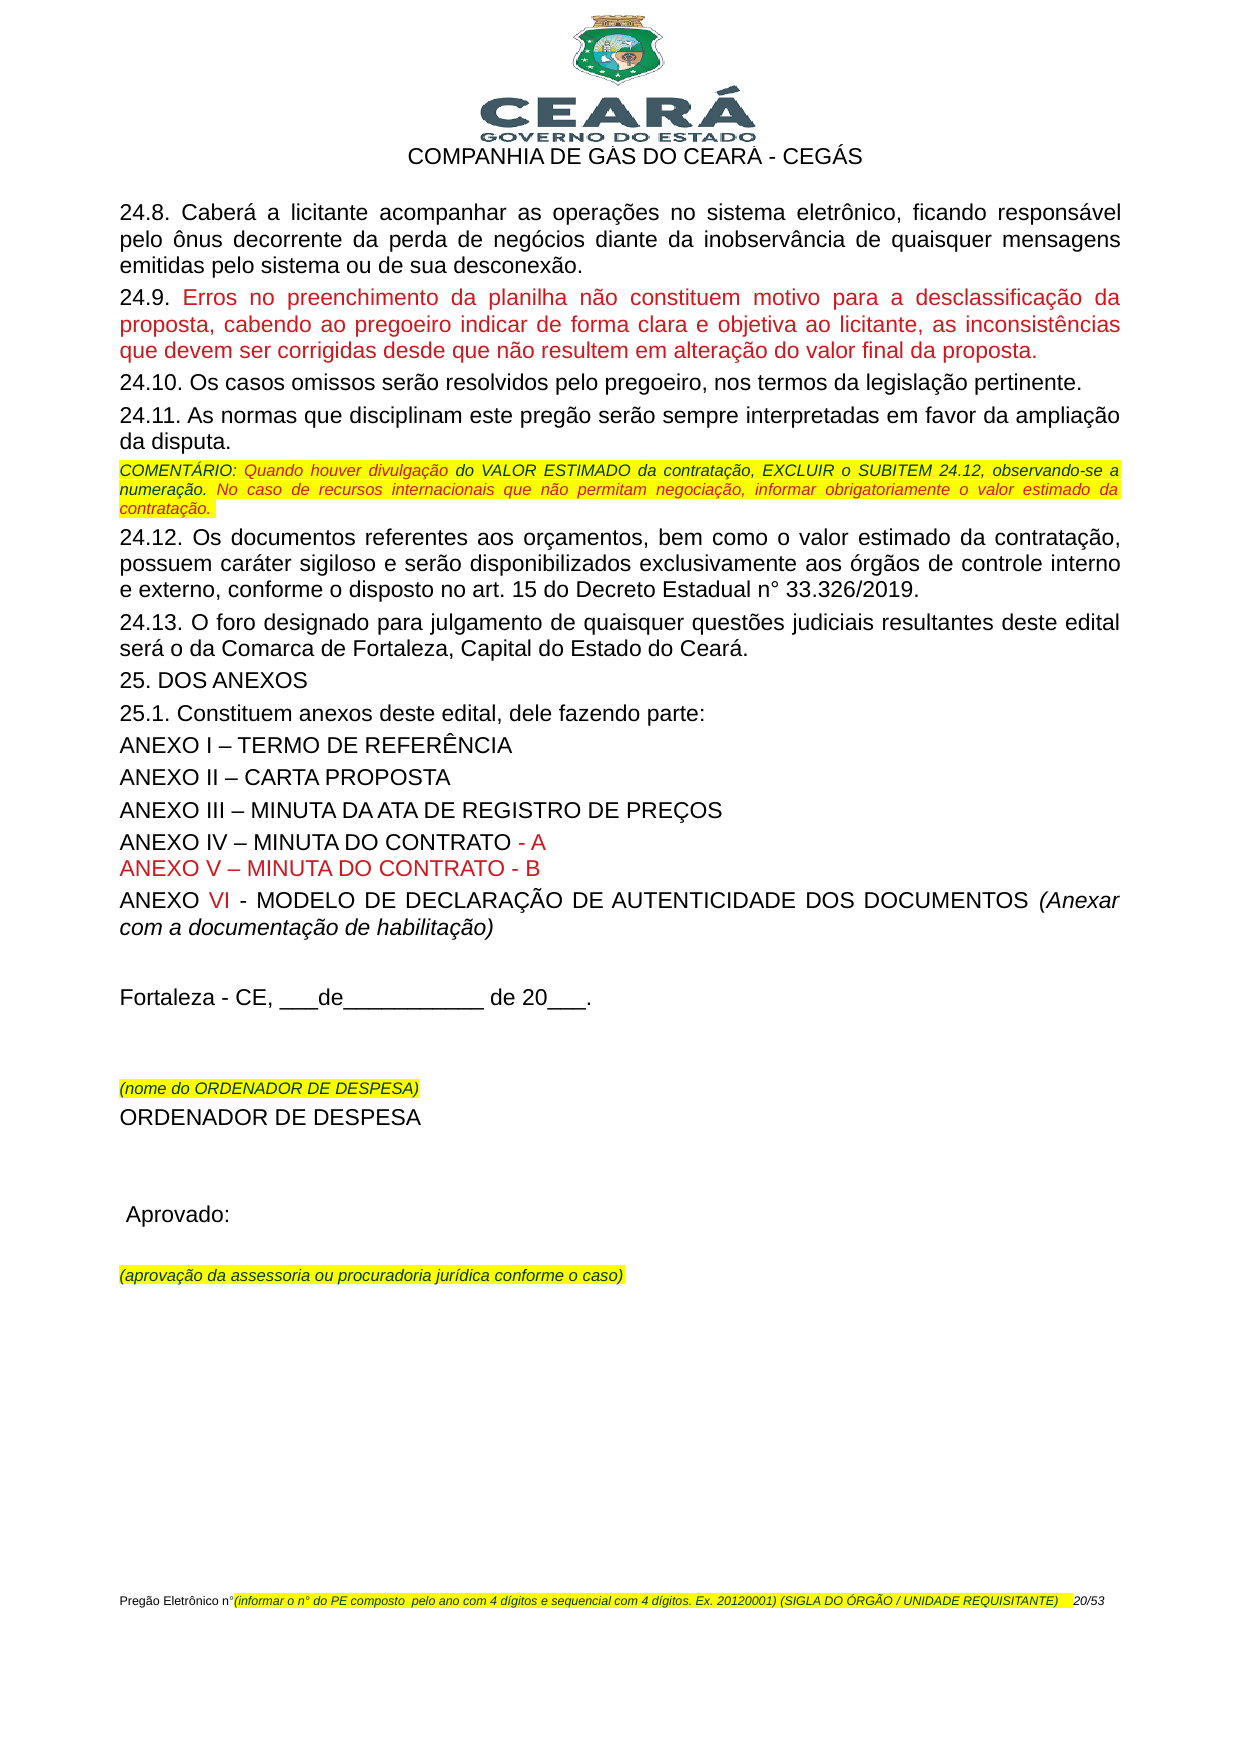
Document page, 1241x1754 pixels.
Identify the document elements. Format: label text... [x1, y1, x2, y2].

text 24.8. Caberá a licitante acompanhar as operações no sistema eletrônico, ficando responsável pelo ônus decorrente da perda de negócios diante da inobservância de quaisquer mensagens emitidas pelo sistema ou de sua desconexão. [119, 199, 1121, 278]
text ORDENADOR DE DESPESA [119, 1104, 1121, 1130]
text ANEXO I – TERMO DE REFERÊNCIA [119, 732, 1121, 758]
text 24.12. Os documentos referentes aos orçamentos, bem como o valor estimado da contratação, possuem caráter sigiloso e serão disponibilizados exclusivamente aos órgãos de controle interno e externo, conforme o disposto no art. 15 do Decreto Estadual n° 33.326/2019. [119, 524, 1121, 603]
text 24.10. Os casos omissos serão resolvidos pelo pregoeiro, nos termos da legislação pertinente. [119, 369, 1121, 396]
text Aprovado: [119, 1201, 1121, 1227]
text ANEXO VI - MODELO DE DECLARAÇÃO DE AUTENTICIDADE DOS DOCUMENTOS (Anexar com a documentação de habilitação) [119, 887, 1121, 940]
text ANEXO IV – MINUTA DO CONTRATO - A [119, 829, 1121, 855]
text Fortaleza - CE, ___de___________ de 20___. [119, 984, 1121, 1011]
text (aprovação da assessoria ou procuradoria jurídica conforme o caso) [119, 1265, 1121, 1284]
text 24.9. Erros no preenchimento da planilha não constituem motivo para a desclassificação da proposta, cabendo ao pregoeiro indicar de forma clara e objetiva ao licitante, as inconsistências que devem ser corrigidas desde que não resultem em alteração do valor final da proposta. [119, 284, 1121, 363]
text ANEXO II – CARTA PROPOSTA [119, 764, 1121, 791]
text 24.11. As normas que disciplinam este pregão serão sempre interpretadas em favor da ampliação da disputa. [119, 402, 1121, 454]
text COMENTÁRIO: Quando houver divulgação do VALOR ESTIMADO da contratação, EXCLUIR o SUBITEM 24.12, observando-se a numeração. No caso de recursos internacionais que não permitam negociação, informar obrigatoriamente o valor estimado da contratação. [119, 460, 1121, 518]
text 25.1. Constituem anexos deste edital, dele fazendo parte: [119, 700, 1121, 726]
text ANEXO III – MINUTA DA ATA DE REGISTRO DE PREÇOS [119, 797, 1121, 823]
text 24.13. O foro designado para julgamento de quaisquer questões judiciais resultantes deste edital será o da Comarca de Fortaleza, Capital do Estado do Ceará. [119, 609, 1121, 661]
text ANEXO V – MINUTA DO CONTRATO - B [119, 855, 1121, 882]
text (nome do ORDENADOR DE DESPESA) [119, 1079, 1121, 1098]
text 25. DOS ANEXOS [119, 667, 1121, 694]
picture [454, 10, 783, 146]
